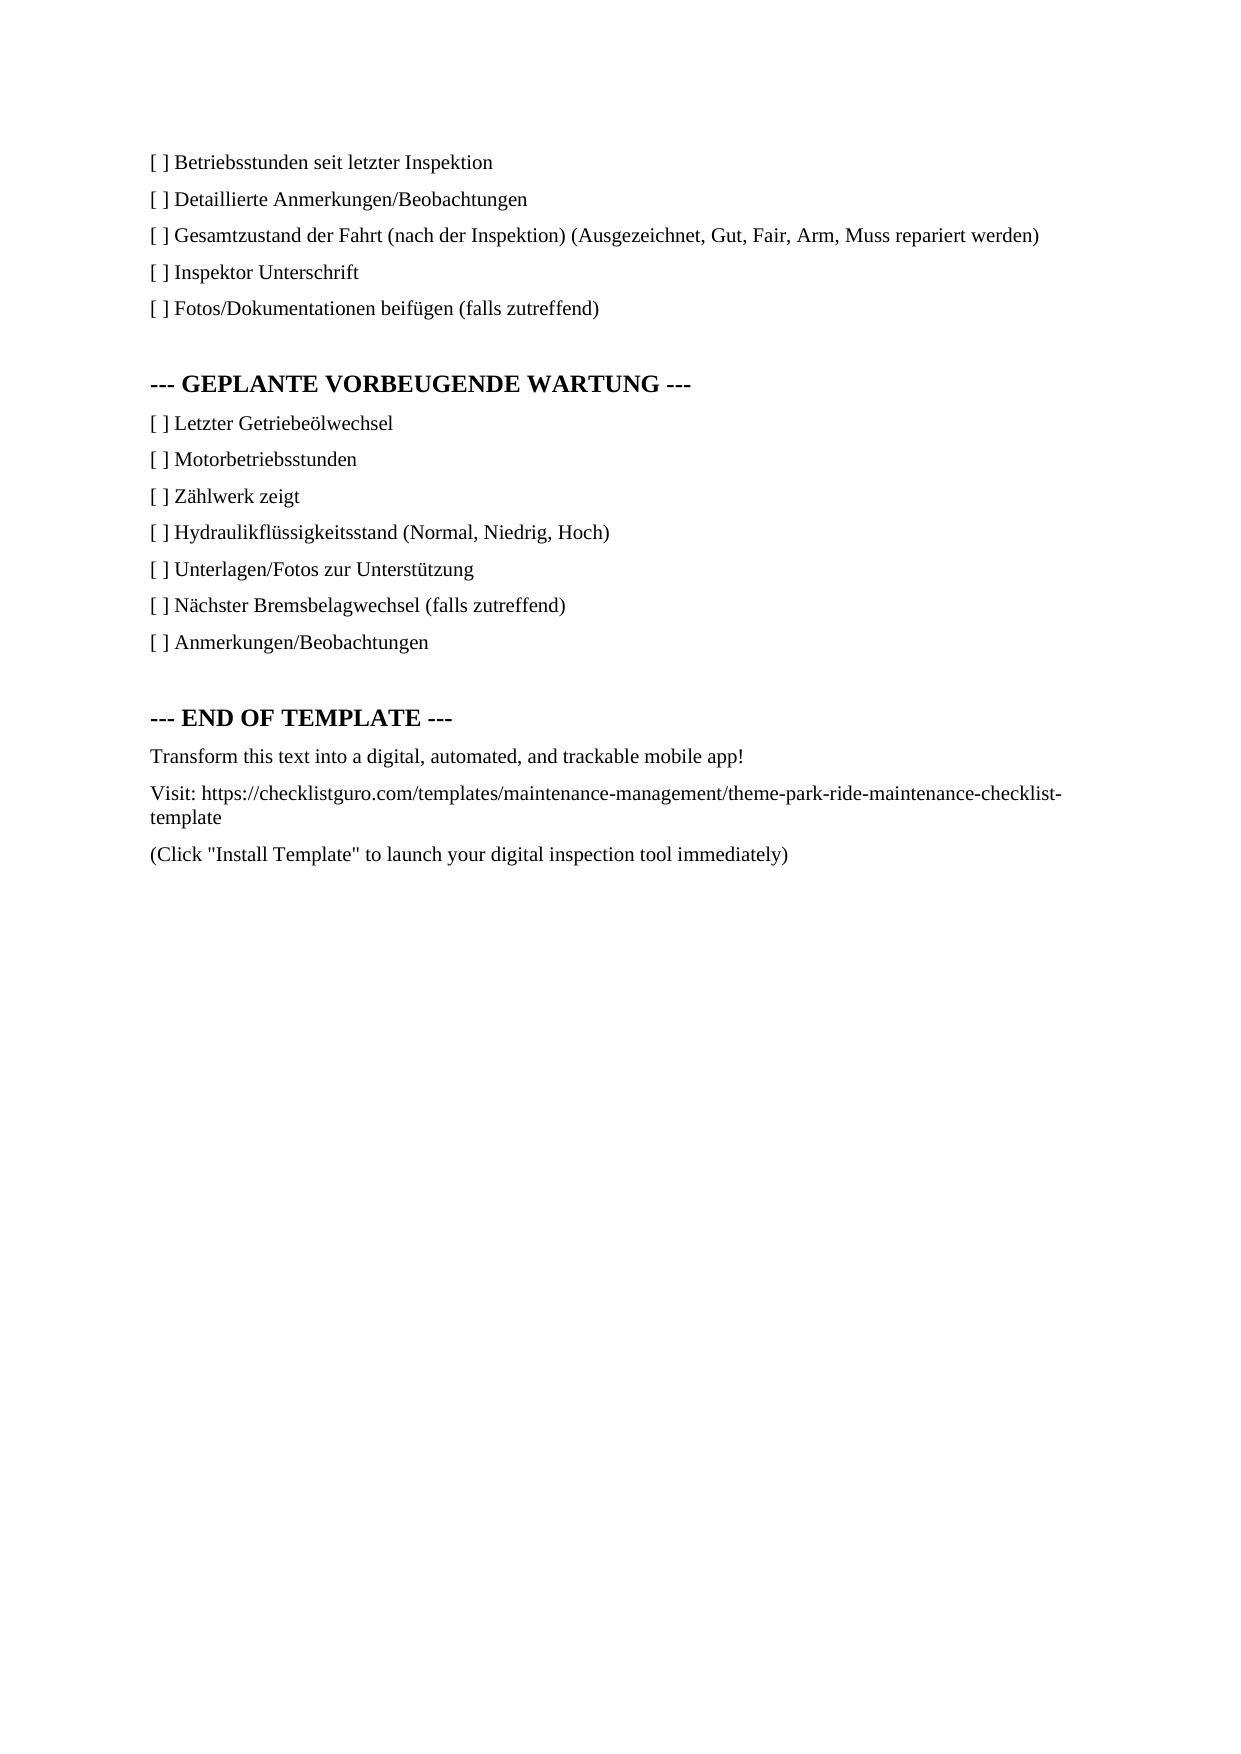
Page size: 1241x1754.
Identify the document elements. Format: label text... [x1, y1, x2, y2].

text [ ] Betriebsstunden seit letzter Inspektion [150, 150, 1090, 174]
text [ ] Zählwerk zeigt [150, 484, 1090, 508]
text [ ] Fotos/Dokumentationen beifügen (falls zutreffend) [150, 296, 1090, 320]
text [ ] Gesamtzustand der Fahrt (nach der Inspektion) (Ausgezeichnet, Gut, Fair, Arm, Muss repariert werden) [150, 223, 1090, 247]
text [ ] Anmerkungen/Beobachtungen [150, 630, 1090, 654]
text [ ] Unterlagen/Fotos zur Unterstützung [150, 557, 1090, 581]
text [ ] Nächster Bremsbelagwechsel (falls zutreffend) [150, 593, 1090, 617]
text Transform this text into a digital, automated, and trackable mobile app! [150, 744, 1090, 768]
text [ ] Inspektor Unterschrift [150, 260, 1090, 284]
text [ ] Hydraulikflüssigkeitsstand (Normal, Niedrig, Hoch) [150, 520, 1090, 544]
text --- END OF TEMPLATE --- [150, 703, 1090, 732]
text [ ] Motorbetriebsstunden [150, 447, 1090, 471]
text [ ] Detaillierte Anmerkungen/Beobachtungen [150, 187, 1090, 211]
text Visit: https://checklistguro.com/templates/maintenance-management/theme-park-ride-maintenance-checklist-template [150, 781, 1090, 829]
text --- GEPLANTE VORBEUGENDE WARTUNG --- [150, 369, 1090, 398]
text (Click "Install Template" to launch your digital inspection tool immediately) [150, 842, 1090, 866]
text [ ] Letzter Getriebeölwechsel [150, 411, 1090, 435]
